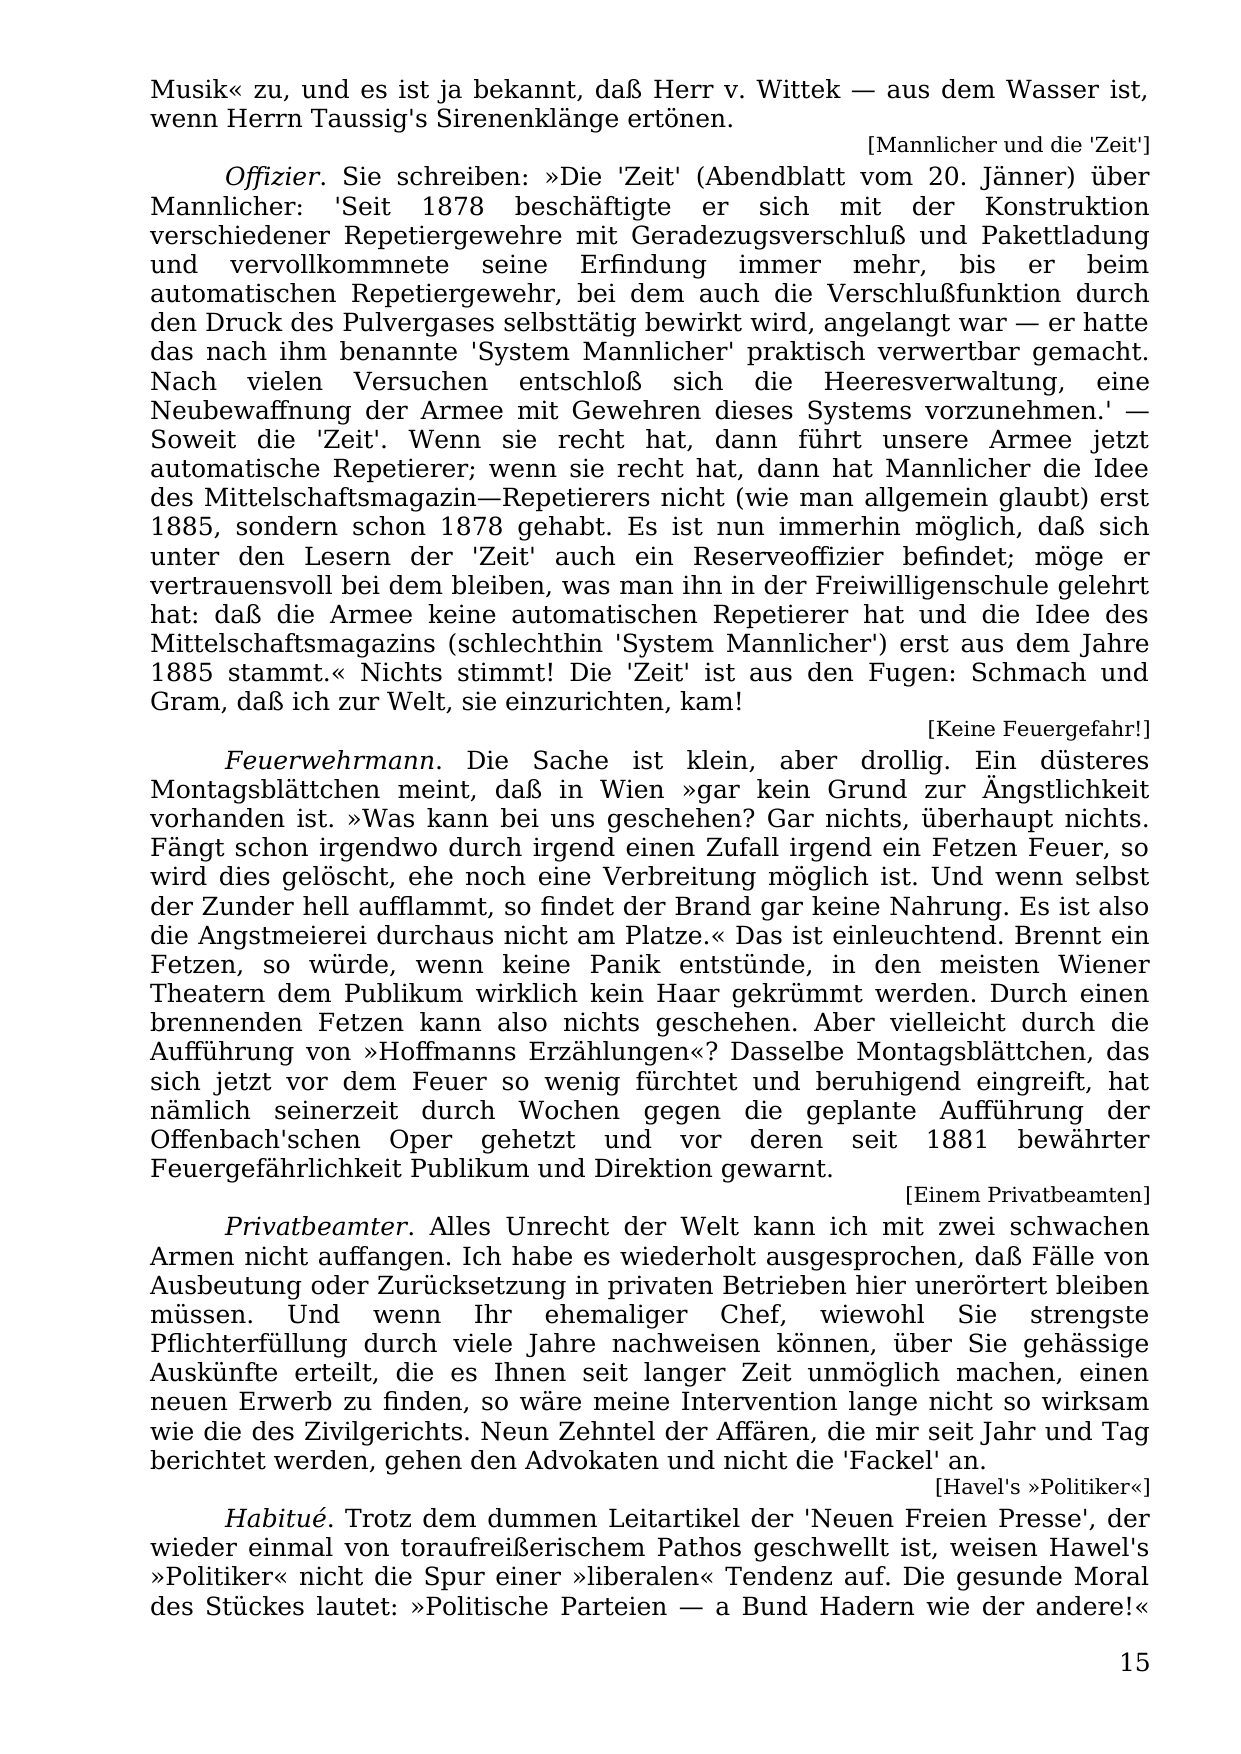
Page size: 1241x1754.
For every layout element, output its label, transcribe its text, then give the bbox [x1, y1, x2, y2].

text [Havel's »Politiker«] [150, 1475, 1151, 1499]
text Offizier. Sie schreiben: »Die 'Zeit' (Abendblatt vom 20. Jänner) über Mannlicher: 'Seit 1878 beschäftigte er sich mit der Konstruktion verschiedener Repetiergewehre mit Geradezugsverschluß und Pakettladung und vervollkommnete seine Erfindung immer mehr, bis er beim automatischen Repetiergewehr, bei dem auch die Verschlußfunktion durch den Druck des Pulvergases selbsttätig bewirkt wird, angelangt war — er hatte das nach ihm benannte 'System Mannlicher' praktisch verwertbar gemacht. Nach vielen Versuchen entschloß sich die Heeresverwaltung, eine Neubewaffnung der Armee mit Gewehren dieses Systems vorzunehmen.' — Soweit die 'Zeit'. Wenn sie recht hat, dann führt unsere Armee jetzt automatische Repetierer; wenn sie recht hat, dann hat Mannlicher die Idee des Mittelschaftsmagazin—Repetierers nicht (wie man allgemein glaubt) erst 1885, sondern schon 1878 gehabt. Es ist nun immerhin möglich, daß sich unter den Lesern der 'Zeit' auch ein Reserveoffizier befindet; möge er vertrauensvoll bei dem bleiben, was man ihn in der Freiwilligenschule gelehrt hat: daß die Armee keine automatischen Repetierer hat und die Idee des Mittelschaftsmagazins (schlechthin 'System Mannlicher') erst aus dem Jahre 1885 stammt.« Nichts stimmt! Die 'Zeit' ist aus den Fugen: Schmach und Gram, daß ich zur Welt, sie einzurichten, kam! [150, 158, 1151, 717]
text [Mannlicher und die 'Zeit'] [150, 133, 1151, 158]
text [Keine Feuergefahr!] [150, 717, 1151, 741]
text [Einem Privatbeamten] [150, 1183, 1151, 1208]
text Habitué. Trotz dem dummen Leitartikel der 'Neuen Freien Presse', der wieder einmal von toraufreißerischem Pathos geschwellt ist, weisen Hawel's »Politiker« nicht die Spur einer »liberalen« Tendenz auf. Die gesunde Moral des Stückes lautet: »Politische Parteien — a Bund Hadern wie der andere!« [150, 1499, 1151, 1621]
text Feuerwehrmann. Die Sache ist klein, aber drollig. Ein düsteres Montagsblättchen meint, daß in Wien »gar kein Grund zur Ängstlichkeit vorhanden ist. »Was kann bei uns geschehen? Gar nichts, überhaupt nichts. Fängt schon irgendwo durch irgend einen Zufall irgend ein Fetzen Feuer, so wird dies gelöscht, ehe noch eine Verbreitung möglich ist. Und wenn selbst der Zunder hell aufflammt, so findet der Brand gar keine Nahrung. Es ist also die Angstmeierei durchaus nicht am Platze.« Das ist einleuchtend. Brennt ein Fetzen, so würde, wenn keine Panik entstünde, in den meisten Wiener Theatern dem Publikum wirklich kein Haar gekrümmt werden. Durch einen brennenden Fetzen kann also nichts geschehen. Aber vielleicht durch die Aufführung von »Hoffmanns Erzählungen«? Dasselbe Montagsblättchen, das sich jetzt vor dem Feuer so wenig fürchtet und beruhigend eingreift, hat nämlich seinerzeit durch Wochen gegen die geplante Aufführung der Offenbach'schen Oper gehetzt und vor deren seit 1881 bewährter Feuergefährlichkeit Publikum und Direktion gewarnt. [150, 741, 1151, 1183]
text Musik« zu, und es ist ja bekannt, daß Herr v. Wittek — aus dem Wasser ist, wenn Herrn Taussig's Sirenenklänge ertönen. [150, 75, 1151, 133]
text Privatbeamter. Alles Unrecht der Welt kann ich mit zwei schwachen Armen nicht auffangen. Ich habe es wiederholt ausgesprochen, daß Fälle von Ausbeutung oder Zurücksetzung in privaten Betrieben hier unerörtert bleiben müssen. Und wenn Ihr ehemaliger Chef, wiewohl Sie strengste Pflichterfüllung durch viele Jahre nachweisen können, über Sie gehässige Auskünfte erteilt, die es Ihnen seit langer Zeit unmöglich machen, einen neuen Erwerb zu finden, so wäre meine Intervention lange nicht so wirksam wie die des Zivilgerichts. Neun Zehntel der Affären, die mir seit Jahr und Tag berichtet werden, gehen den Advokaten und nicht die 'Fackel' an. [150, 1208, 1151, 1475]
